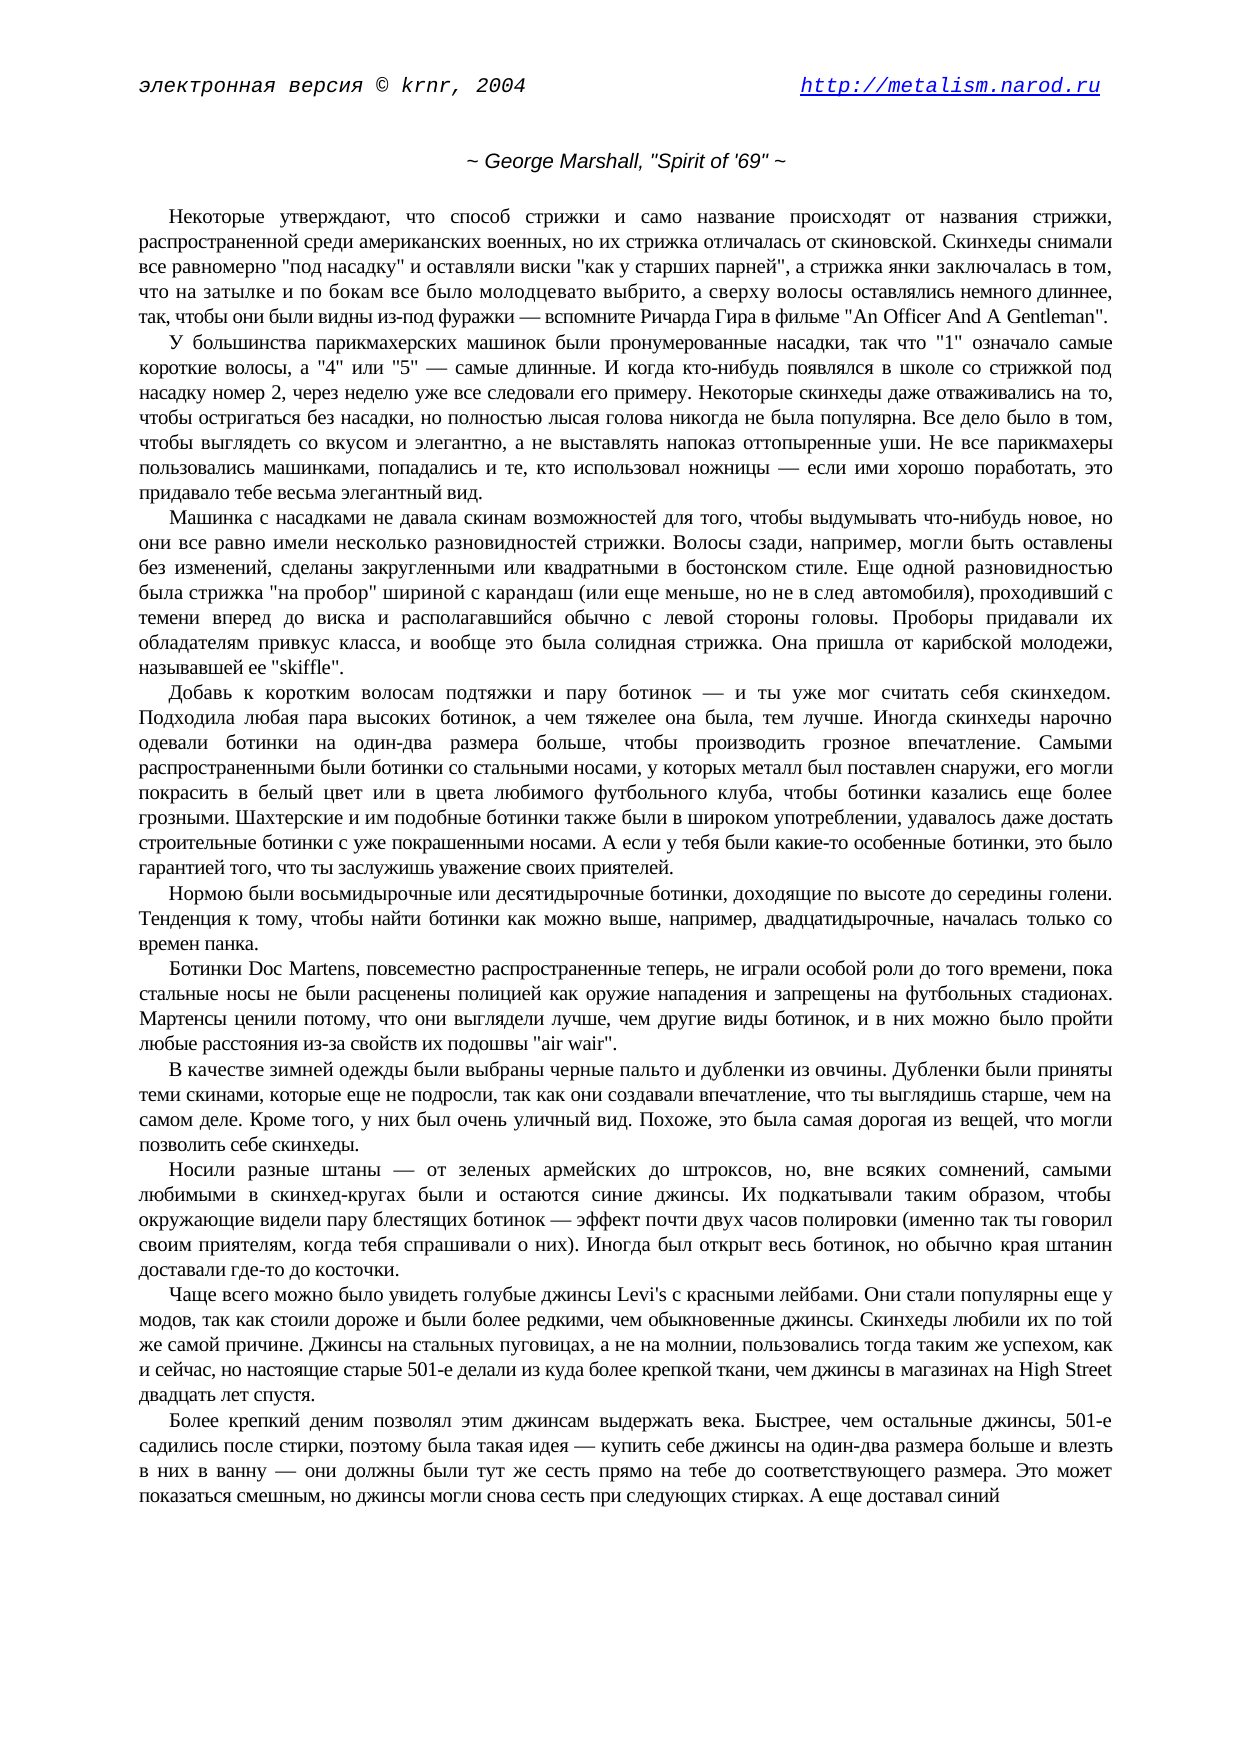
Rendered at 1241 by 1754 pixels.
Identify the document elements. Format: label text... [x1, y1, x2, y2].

text Машинка с насадками не давала скинам возможностей для того, чтобы выдумывать что-нибудь новое, но они все равно имели несколько разновидностей стрижки. Волосы сзади, например, могли быть оставлены без изменений, сделаны закругленными или квадратными в бостонском стиле. Еще одной разновидностью была стрижка "на пробор" шириной с карандаш (или еще меньше, но не в след автомобиля), проходивший с темени вперед до виска и располагавшийся обычно с левой стороны головы. Проборы придавали их обладателям привкус класса, и вообще это была солидная стрижка. Она пришла от карибской молодежи, называвшей ее "skiffle". [138, 505, 1113, 680]
text Некоторые утверждают, что способ стрижки и само название происходят от названия стрижки, распространенной среди американских военных, но их стрижка отличалась от скиновской. Скинхеды снимали все равномерно "под насадку" и оставляли виски "как у старших парней", а стрижка янки заключалась в том, что на затылке и по бокам все было молодцевато выбрито, а сверху волосы оставлялись немного длиннее, так, чтобы они были видны из-под фуражки — вспомните Ричарда Гира в фильме "An Officer And A Gentleman". [138, 204, 1112, 329]
text У большинства парикмахерских машинок были пронумерованные насадки, так что "1" означало самые короткие волосы, а "4" или "5" — самые длинные. И когда кто-нибудь появлялся в школе со стрижкой под насадку номер 2, через неделю уже все следовали его примеру. Некоторые скинхеды даже отваживались на то, чтобы остригаться без насадки, но полностью лысая голова никогда не была популярна. Все дело было в том, чтобы выглядеть со вкусом и элегантно, а не выставлять напоказ оттопыренные уши. Не все парикмахеры пользовались машинками, попадались и те, кто использовал ножницы — если ими хорошо поработать, это придавало тебе весьма элегантный вид. [139, 329, 1113, 504]
text Добавь к коротким волосам подтяжки и пару ботинок — и ты уже мог считать себя скинхедом. Подходила любая пара высоких ботинок, а чем тяжелее она была, тем лучше. Иногда скинхеды нарочно одевали ботинки на один-два размера больше, чтобы производить грозное впечатление. Самыми распространенными были ботинки со стальными носами, у которых металл был поставлен снаружи, его могли покрасить в белый цвет или в цвета любимого футбольного клуба, чтобы ботинки казались еще более грозными. Шахтерские и им подобные ботинки также были в широком употреблении, удавалось даже достать строительные ботинки с уже покрашенными носами. А если у тебя были какие-то особенные ботинки, это было гарантией того, что ты заслужишь уважение своих приятелей. [138, 680, 1113, 880]
text В качестве зимней одежды были выбраны черные пальто и дубленки из овчины. Дубленки были приняты теми скинами, которые еще не подросли, так как они создавали впечатление, что ты выглядишь старше, чем на самом деле. Кроме того, у них был очень уличный вид. Похоже, это была самая дорогая из вещей, что могли позволить себе скинхеды. [139, 1056, 1112, 1156]
text Чаще всего можно было увидеть голубые джинсы Levi's с красными лейбами. Они стали популярны еще у модов, так как стоили дороже и были более редкими, чем обыкновенные джинсы. Скинхеды любили их по той же самой причине. Джинсы на стальных пуговицах, а не на молнии, пользовались тогда таким же успехом, как и сейчас, но настоящие старые 501-е делали из куда более крепкой ткани, чем джинсы в магазинах на High Street двадцать лет спустя. [139, 1282, 1112, 1407]
text Носили разные штаны — от зеленых армейских до штроксов, но, вне всяких сомнений, самыми любимыми в скинхед-кругах были и остаются синие джинсы. Их подкатывали таким образом, чтобы окружающие видели пару блестящих ботинок — эффект почти двух часов полировки (именно так ты говорил своим приятелям, когда тебя спрашивали о них). Иногда был открыт весь ботинок, но обычно края штанин доставали где-то до косточки. [138, 1157, 1112, 1282]
text Более крепкий деним позволял этим джинсам выдержать века. Быстрее, чем остальные джинсы, 501-е садились после стирки, поэтому была такая идея — купить себе джинсы на один-два размера больше и влезть в них в ванну — они должны были тут же сесть прямо на тебе до соответствующего размера. Это может показаться смешным, но джинсы могли снова сесть при следующих стирках. А еще доставал синий [139, 1407, 1113, 1507]
text Нормою были восьмидырочные или десятидырочные ботинки, доходящие по высоте до середины голени. Тенденция к тому, чтобы найти ботинки как можно выше, например, двадцатидырочные, началась только со времен панка. [138, 880, 1112, 955]
text Ботинки Doc Martens, повсеместно распространенные теперь, не играли особой роли до того времени, пока стальные носы не были расценены полицией как оружие нападения и запрещены на футбольных стадионах. Мартенсы ценили потому, что они выглядели лучше, чем другие виды ботинок, и в них можно было пройти любые расстояния из-за свойств их подошвы "air wair". [139, 956, 1113, 1056]
text ~ George Marshall, "Spirit of '69" ~ [141, 150, 1113, 173]
